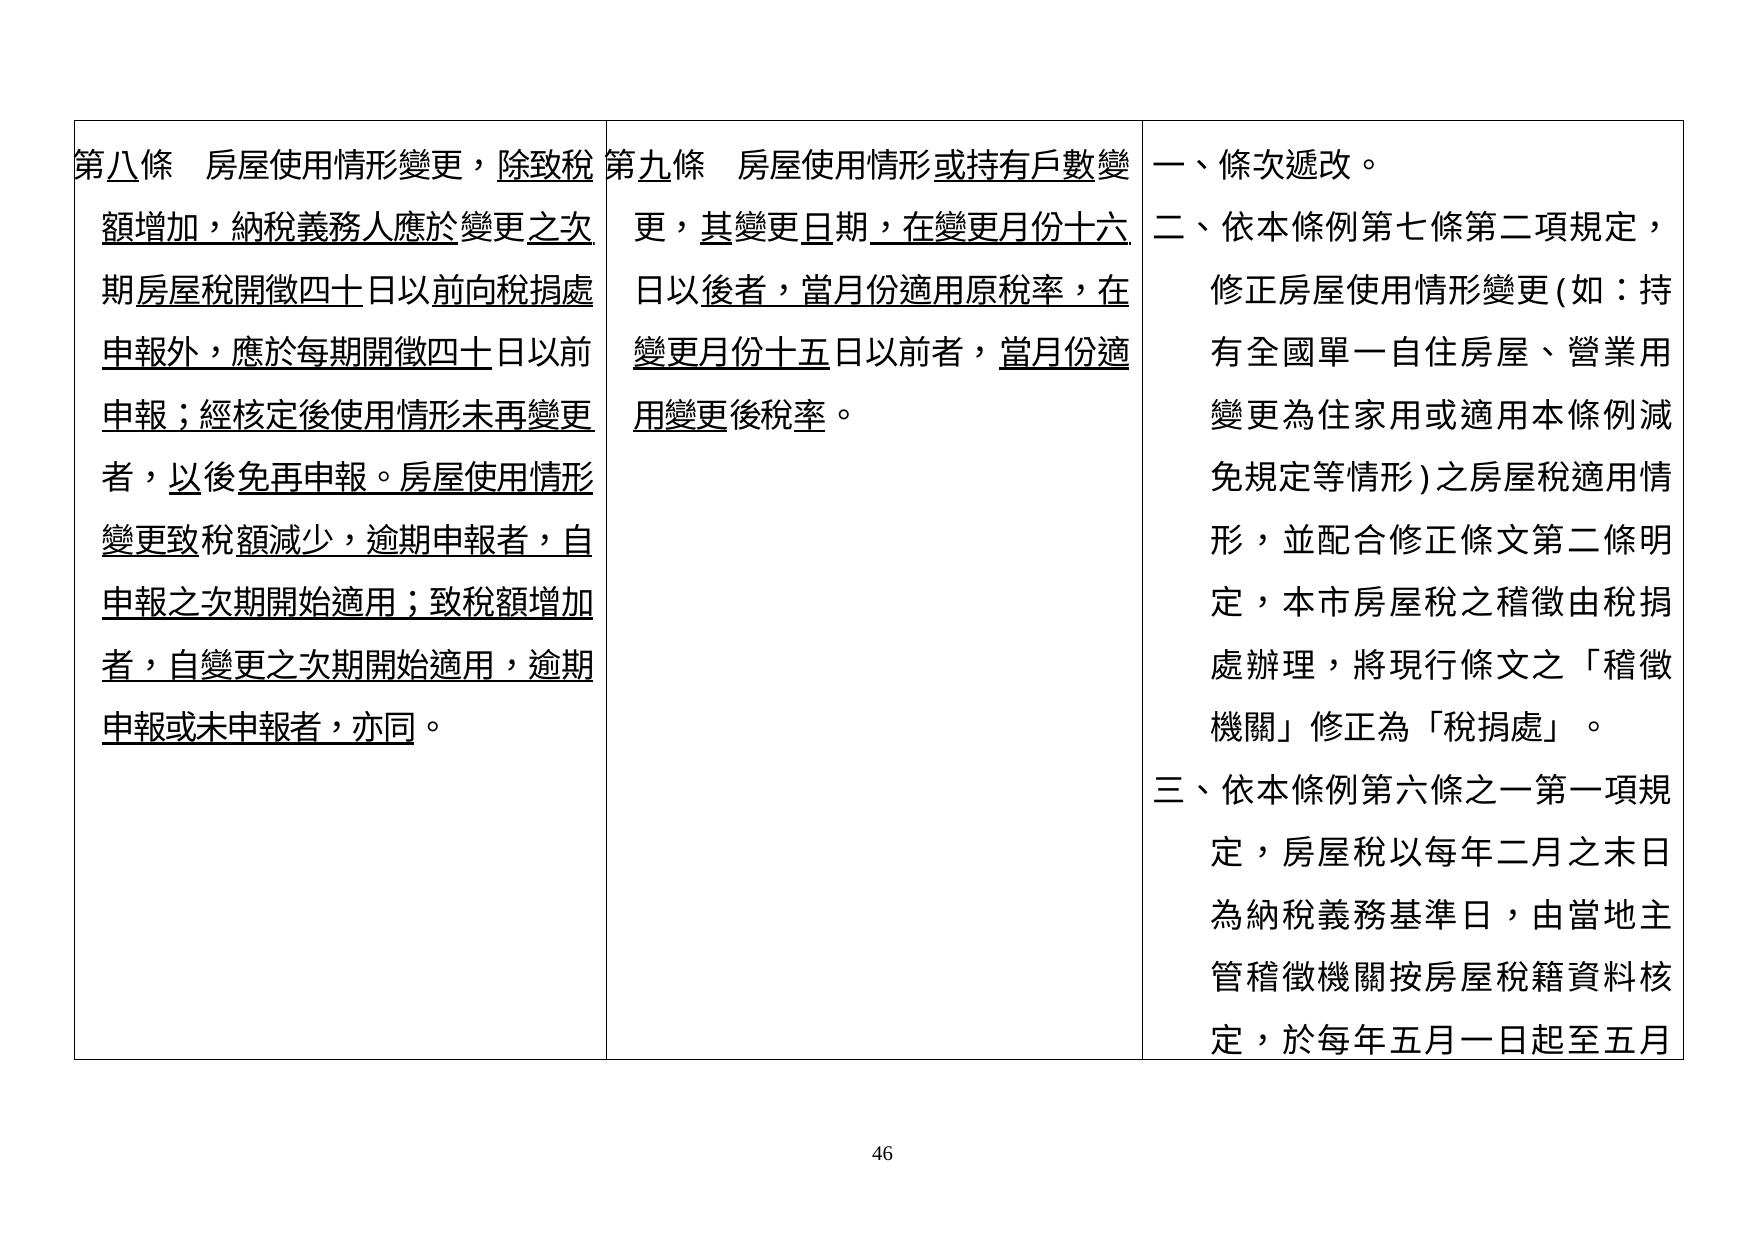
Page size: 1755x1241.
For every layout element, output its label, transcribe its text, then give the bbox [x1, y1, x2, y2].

table_cell 一、條次遞改。 二、依本條例第七條第二項規定，修正房屋使用情形變更(如：持有全國單一自住房屋、營業用變更為住家用或適用本條例減免規定等情形)之房屋稅適用情形，並配合修正條文第二條明定，本市房屋稅之稽徵由稅捐處辦理，將現行條文之「稽徵機關」修正為「稅捐處」。 三、依本條例第六條之一第一項規定，房屋稅以每年二月之末日為納稅義務基準日，由當地主管稽徵機關按房屋稅籍資料核定，於每年五月一日起至五月 [1143, 121, 1683, 1059]
table_cell 第九條 房屋使用情形或持有戶數變更，其變更日期，在變更月份十六日以後者，當月份適用原稅率，在變更月份十五日以前者，當月份適用變更後稅率。 [607, 121, 1142, 1059]
table_cell 第八條 房屋使用情形變更，除致稅額增加，納稅義務人應於變更之次期房屋稅開徵四十日以前向稅捐處申報外，應於每期開徵四十日以前申報；經核定後使用情形未再變更者，以後免再申報。房屋使用情形變更致稅額減少，逾期申報者，自申報之次期開始適用；致稅額增加者，自變更之次期開始適用，逾期申報或未申報者，亦同。 [75, 121, 606, 1059]
